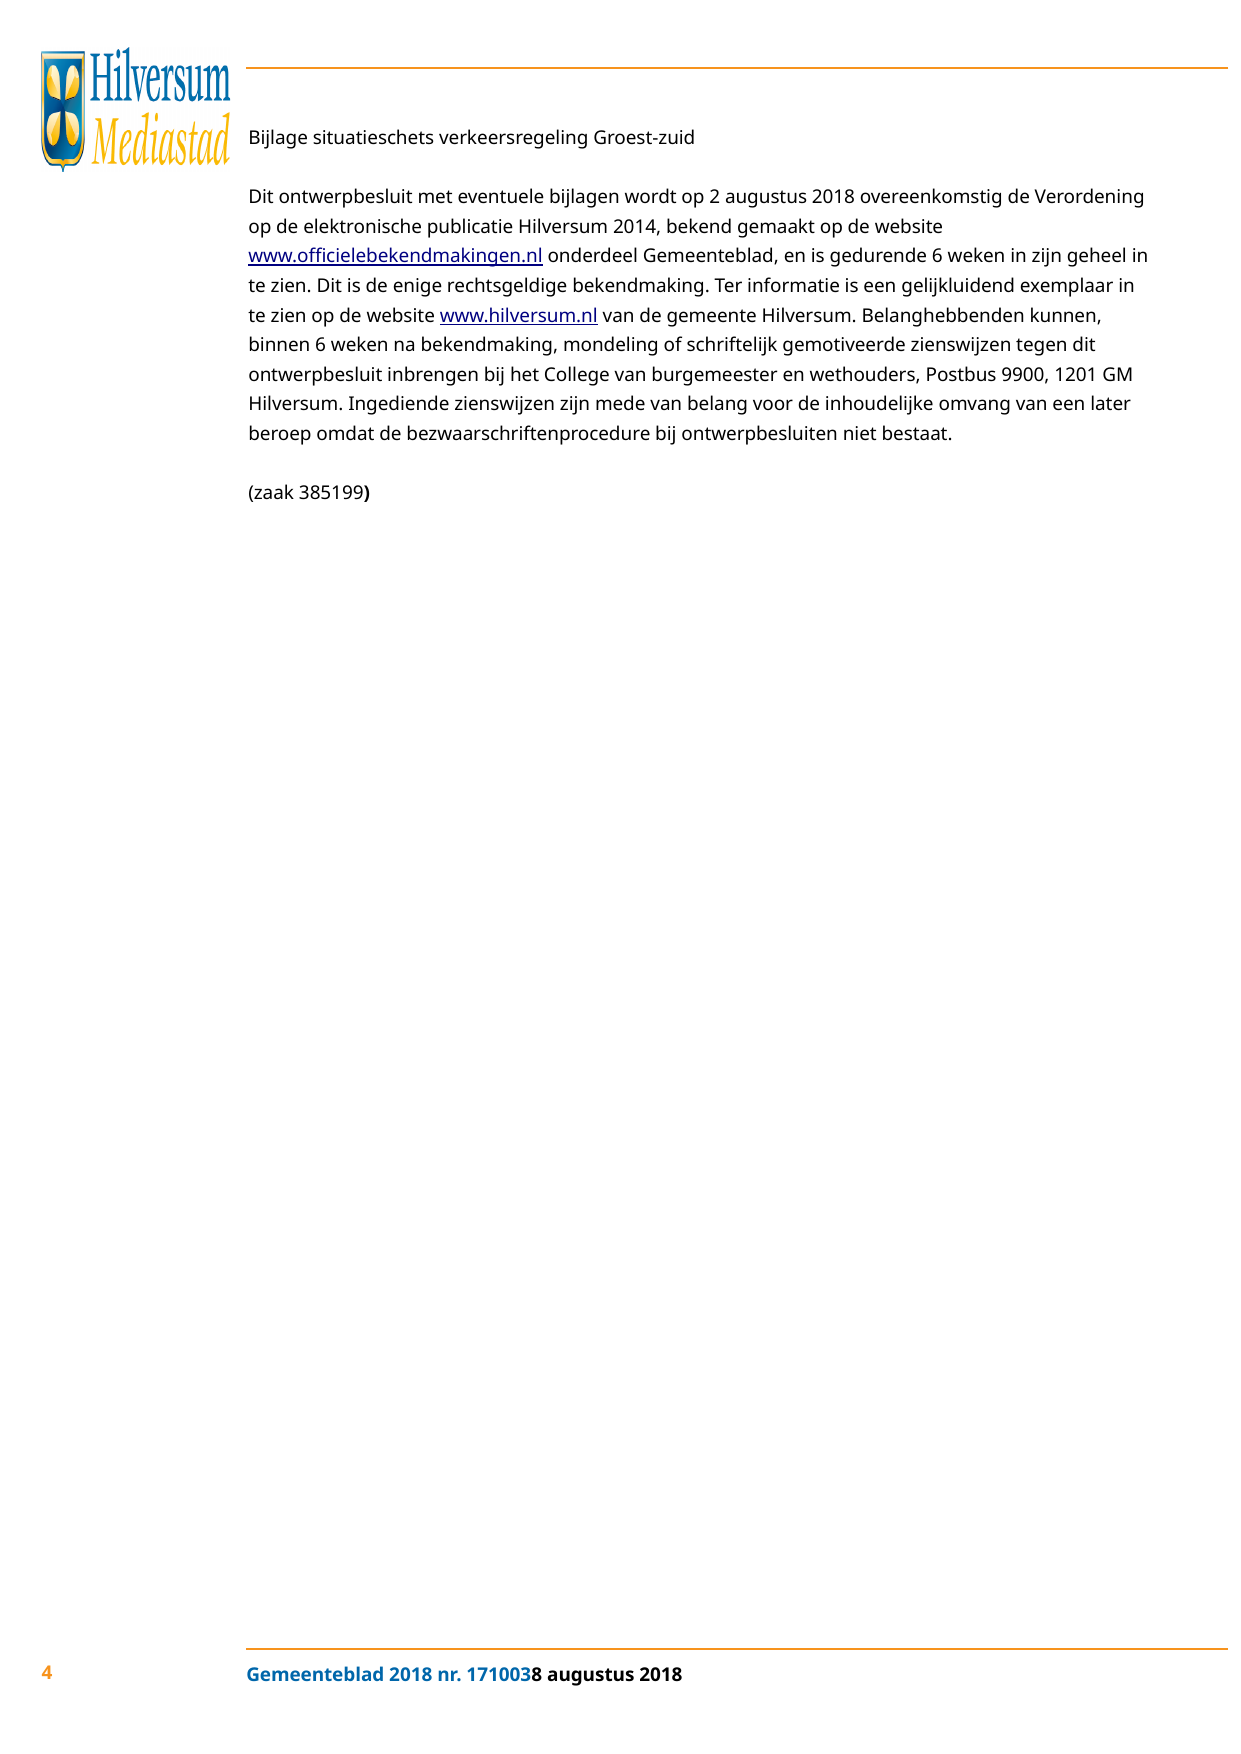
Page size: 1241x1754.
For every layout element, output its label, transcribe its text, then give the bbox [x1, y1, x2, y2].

text (zaak 385199) [248, 479, 1152, 505]
text Dit ontwerpbesluit met eventuele bijlagen wordt op 2 augustus 2018 overeenkomstig de Verordening op de elektronische publicatie Hilversum 2014, bekend gemaakt op de website www.officielebekendmakingen.nl onderdeel Gemeenteblad, en is gedurende 6 weken in zijn geheel in te zien. Dit is de enige rechtsgeldige bekendmaking. Ter informatie is een gelijkluidend exemplaar in te zien op de website www.hilversum.nl van de gemeente Hilversum. Belanghebbenden kunnen, binnen 6 weken na bekendmaking, mondeling of schriftelijk gemotiveerde zienswijzen tegen dit ontwerpbesluit inbrengen bij het College van burgemeester en wethouders, Postbus 9900, 1201 GM Hilversum. Ingediende zienswijzen zijn mede van belang voor de inhoudelijke omvang van een later beroep omdat de bezwaarschriftenprocedure bij ontwerpbesluiten niet bestaat. [248, 183, 1152, 446]
text Bijlage situatieschets verkeersregeling Groest-zuid [248, 124, 1152, 150]
picture [41, 47, 231, 172]
